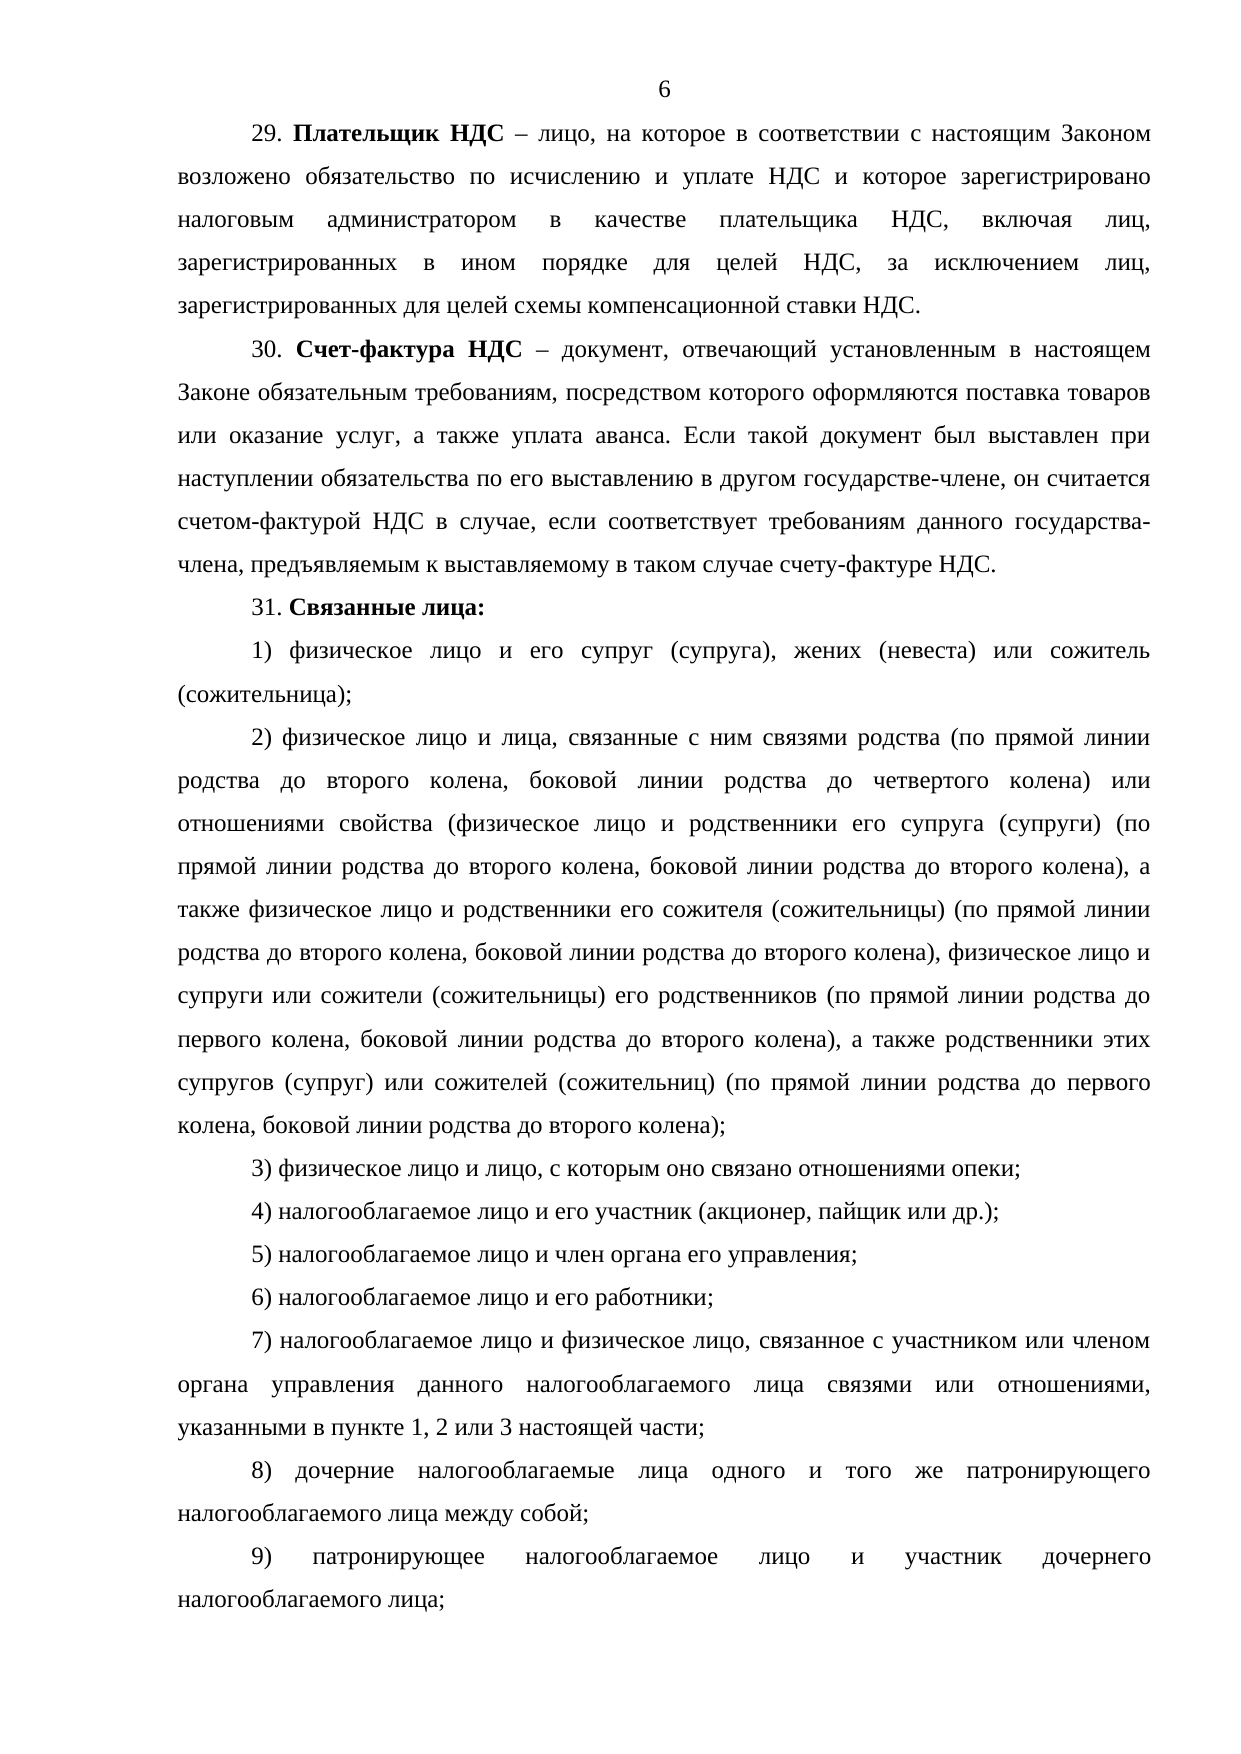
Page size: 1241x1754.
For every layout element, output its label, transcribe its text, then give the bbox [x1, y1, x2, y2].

text 30. Счет-фактура НДС – документ, отвечающий установленным в настоящем Законе обязательным требованиям, посредством которого оформляются поставка товаров или оказание услуг, а также уплата аванса. Если такой документ был выставлен при наступлении обязательства по его выставлению в другом государстве-члене, он считается счетом-фактурой НДС в случае, если соответствует требованиям данного государства-члена, предъявляемым к выставляемому в таком случае счету-фактуре НДС. [177, 334, 1152, 578]
text 3) физическое лицо и лицо, с которым оно связано отношениями опеки; [177, 1153, 1152, 1182]
text 31. Связанные лица: [177, 592, 1152, 621]
text 7) налогооблагаемое лицо и физическое лицо, связанное с участником или членом органа управления данного налогооблагаемого лица связями или отношениями, указанными в пункте 1, 2 или 3 настоящей части; [177, 1326, 1152, 1441]
text 5) налогооблагаемое лицо и член органа его управления; [177, 1239, 1152, 1268]
text 29. Плательщик НДС – лицо, на которое в соответствии с настоящим Законом возложено обязательство по исчислению и уплате НДС и которое зарегистрировано налоговым администратором в качестве плательщика НДС, включая лиц, зарегистрированных в ином порядке для целей НДС, за исключением лиц, зарегистрированных для целей схемы компенсационной ставки НДС. [177, 118, 1152, 319]
text 4) налогооблагаемое лицо и его участник (акционер, пайщик или др.); [177, 1196, 1152, 1225]
text 1) физическое лицо и его супруг (супруга), жених (невеста) или сожитель (сожительница); [177, 636, 1152, 707]
text 8) дочерние налогооблагаемые лица одного и того же патронирующего налогооблагаемого лица между собой; [177, 1455, 1152, 1527]
text 2) физическое лицо и лица, связанные с ним связями родства (по прямой линии родства до второго колена, боковой линии родства до четвертого колена) или отношениями свойства (физическое лицо и родственники его супруга (супруги) (по прямой линии родства до второго колена, боковой линии родства до второго колена), а также физическое лицо и родственники его сожителя (сожительницы) (по прямой линии родства до второго колена, боковой линии родства до второго колена), физическое лицо и супруги или сожители (сожительницы) его родственников (по прямой линии родства до первого колена, боковой линии родства до второго колена), а также родственники этих супругов (супруг) или сожителей (сожительниц) (по прямой линии родства до первого колена, боковой линии родства до второго колена); [177, 722, 1152, 1139]
text 6) налогооблагаемое лицо и его работники; [177, 1282, 1152, 1311]
text 9) патронирующее налогооблагаемое лицо и участник дочернего налогооблагаемого лица; [177, 1541, 1152, 1613]
